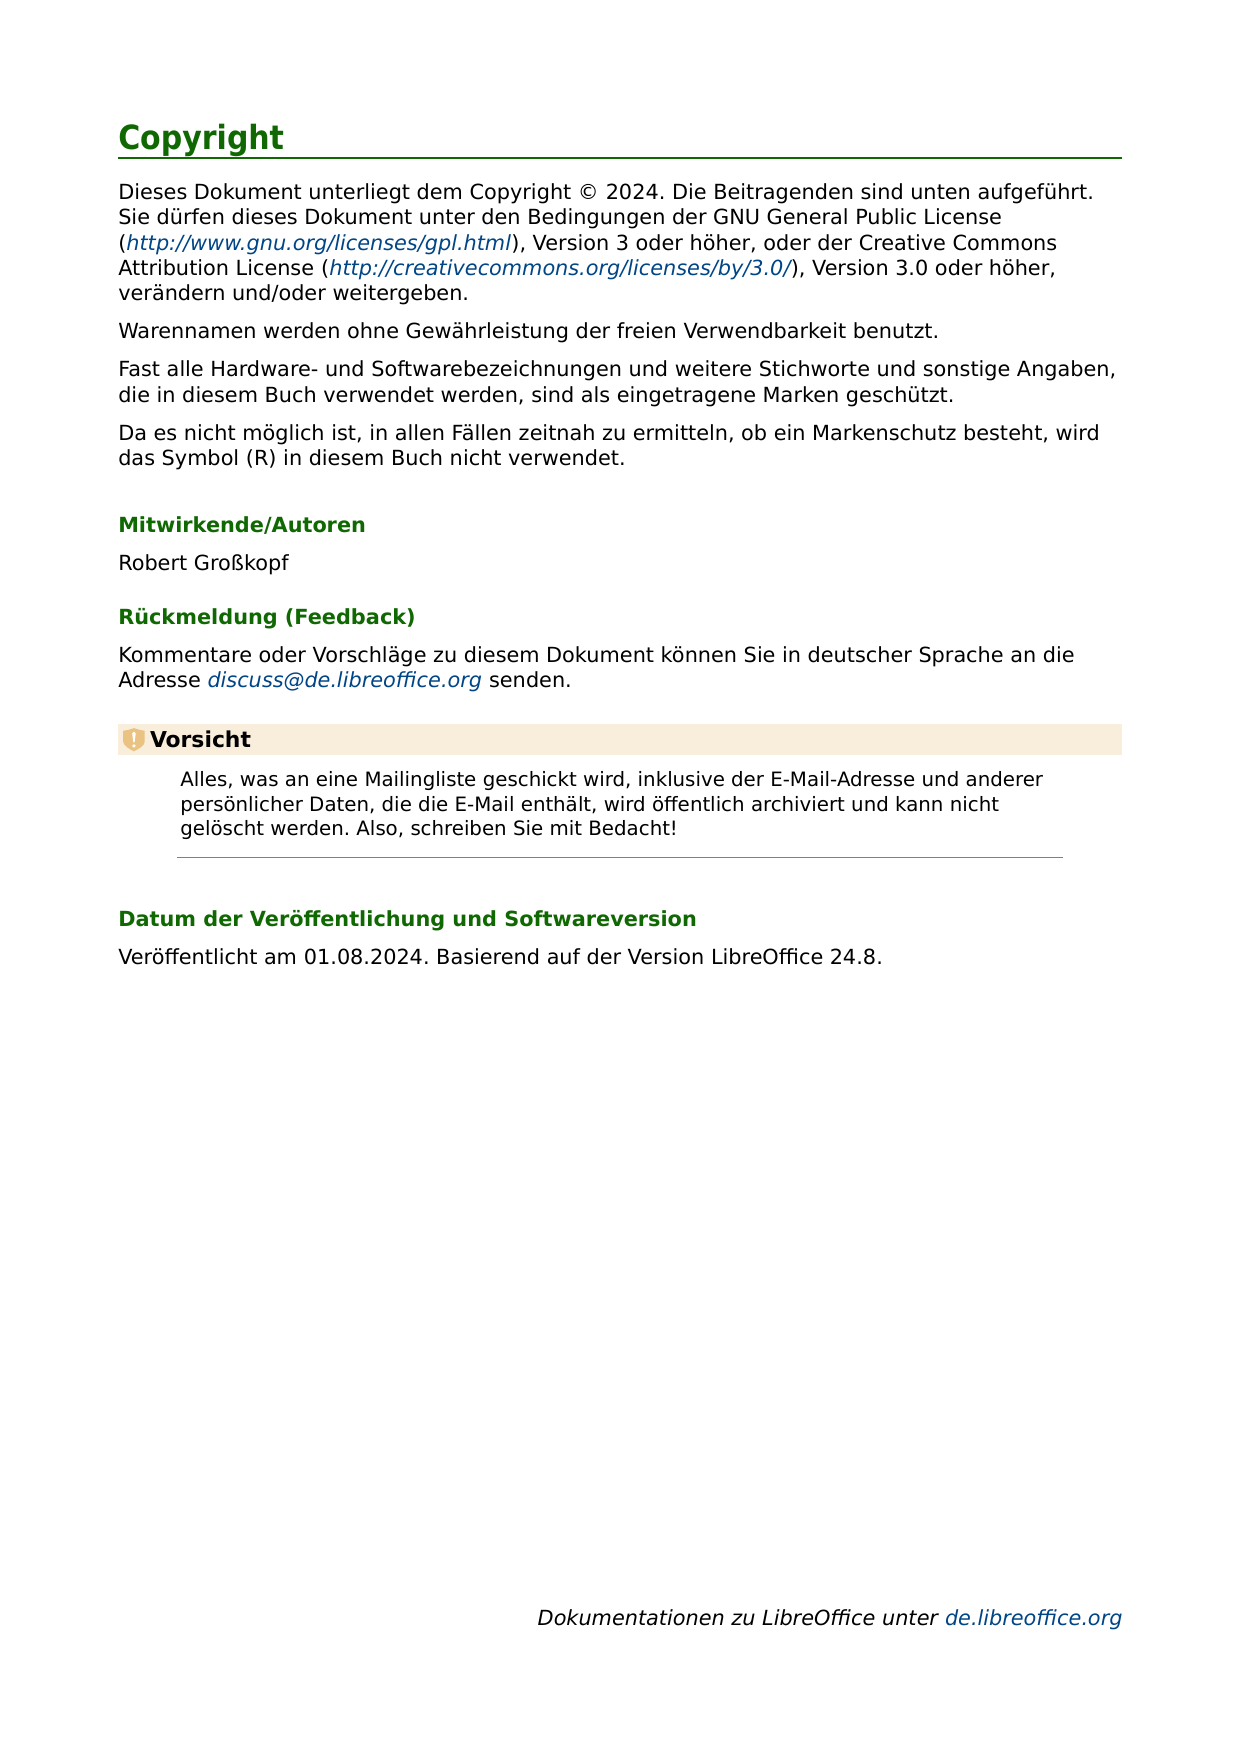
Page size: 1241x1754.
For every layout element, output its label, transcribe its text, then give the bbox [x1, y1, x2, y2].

text Rückmeldung (Feedback) [118, 605, 1122, 629]
table_header [788, 551, 1122, 576]
table_header [453, 551, 788, 576]
text Kommentare oder Vorschläge zu diesem Dokument können Sie in deutscher Sprache an die Adresse discuss@de.libreoffice.org senden. [118, 643, 1122, 692]
text Dieses Dokument unterliegt dem Copyright © 2024. Die Beitragenden sind unten aufgeführt. Sie dürfen dieses Dokument unter den Bedingungen der GNU General Public License (http://www.­gnu.org/licenses/gpl.html), Version 3 oder höher, oder der Creative Commons Attribution License (http://creativecommons.org/licenses/by/3.0/), Version 3.0 oder höher, verändern und/oder weitergeben. [118, 180, 1122, 306]
text Da es nicht möglich ist, in allen Fällen zeitnah zu ermitteln, ob ein Markenschutz besteht, wird das Symbol (R) in diesem Buch nicht verwendet. [118, 421, 1122, 470]
text Datum der Veröffentlichung und Softwareversion [118, 907, 1122, 931]
list Vorsicht [118, 724, 1122, 755]
text Copyright [118, 118, 1122, 157]
text Warennamen werden ohne Gewährleistung der freien Verwendbarkeit benutzt. [118, 319, 1122, 344]
table_header Robert Großkopf [118, 551, 453, 576]
text Mitwirkende/Autoren [118, 513, 1122, 538]
text Alles, was an eine Mailingliste geschickt wird, inklusive der E-Mail-Adresse und anderer persönlicher Daten, die die E-Mail enthält, wird öffentlich archiviert und kann nicht gelöscht werden. Also, schreiben Sie mit Bedacht! [177, 768, 1063, 857]
text Veröffentlicht am 01.08.2024. Basierend auf der Version LibreOffice 24.8. [118, 945, 1122, 969]
text Fast alle Hardware- und Softwarebezeichnungen und weitere Stichworte und sonstige Angaben, die in diesem Buch verwendet werden, sind als eingetragene Marken geschützt. [118, 357, 1122, 407]
